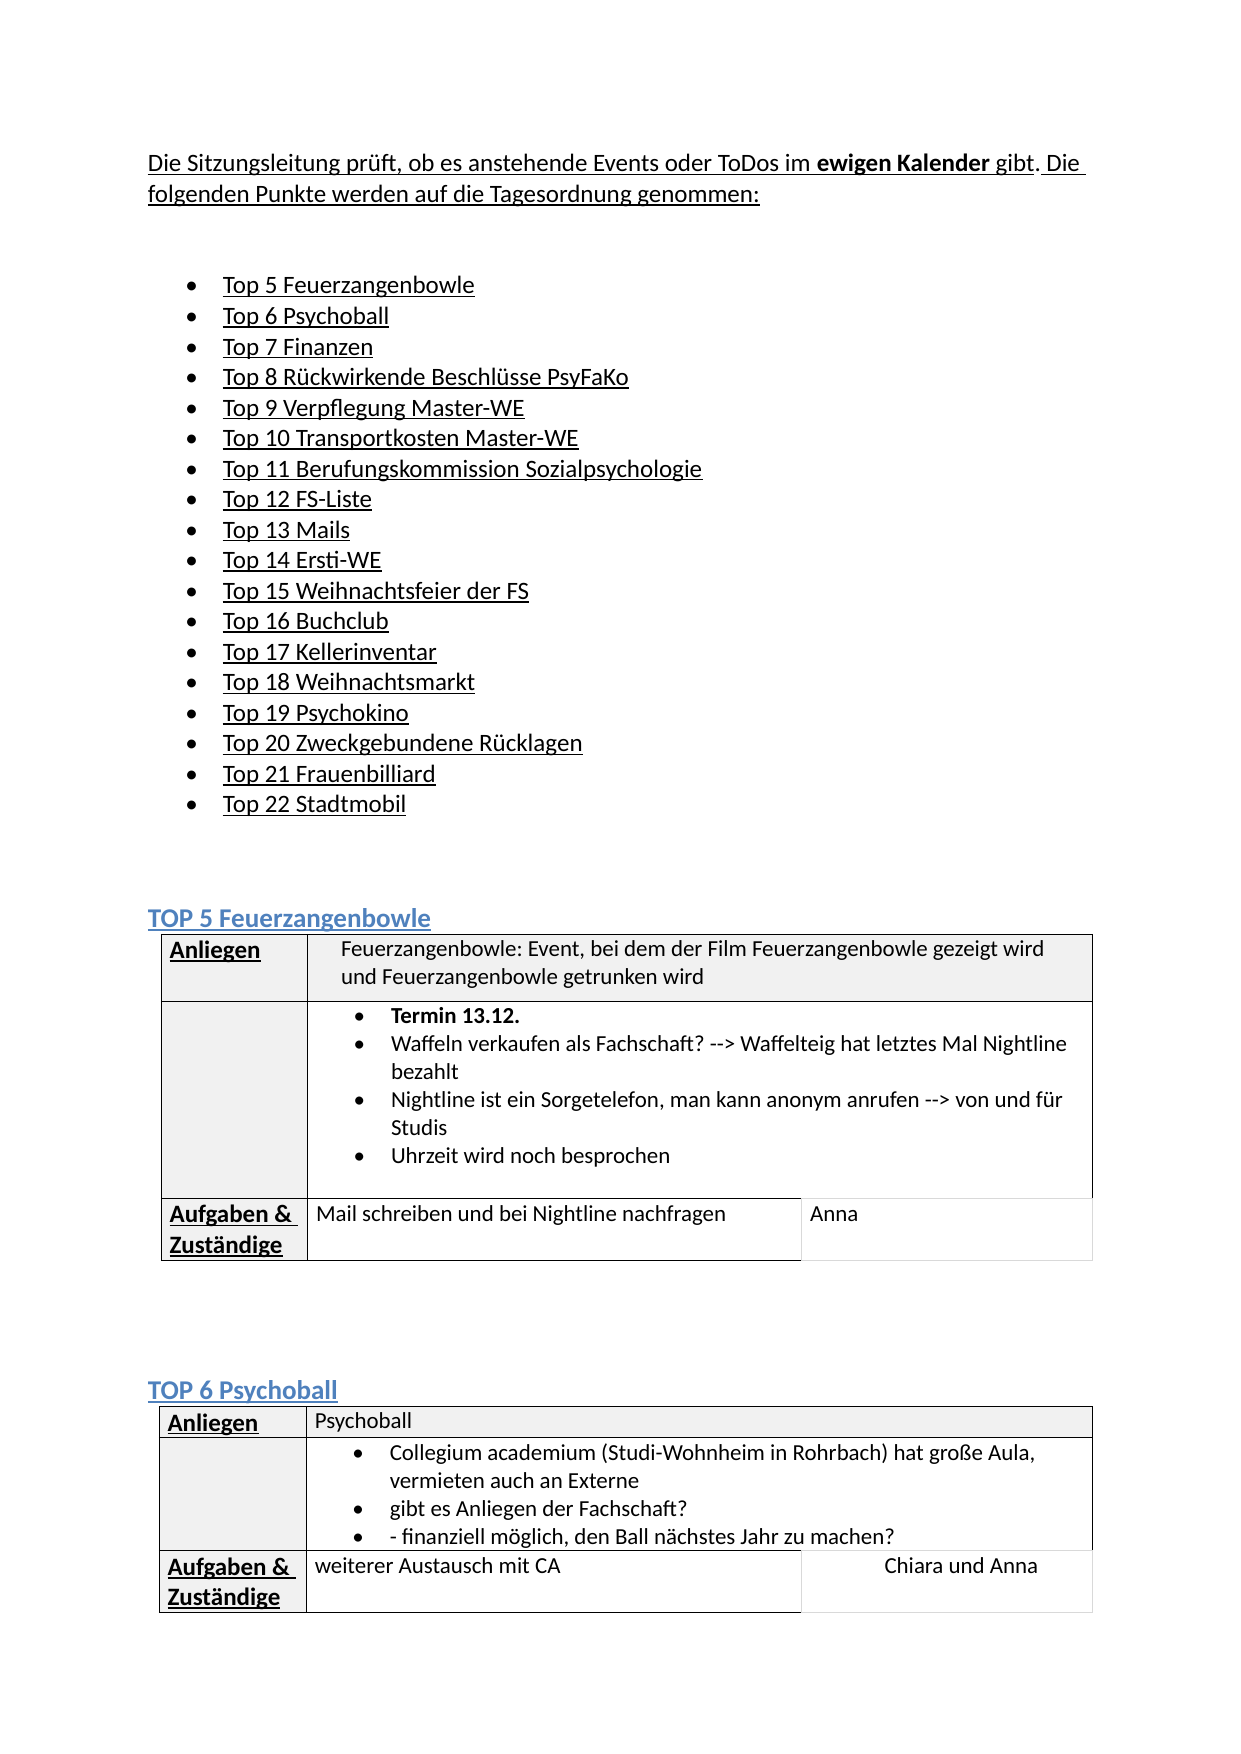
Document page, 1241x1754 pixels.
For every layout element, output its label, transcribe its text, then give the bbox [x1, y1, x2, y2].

list Top 14 Ersti-WE [185, 544, 1093, 575]
list Top 18 Weihnachtsmarkt [185, 666, 1093, 697]
table_cell [162, 1002, 307, 1198]
table_cell weiterer Austausch mit CA [307, 1551, 801, 1612]
text TOP 5 Feuerzangenbowle [148, 901, 1093, 934]
text Die Sitzungsleitung prüft, ob es anstehende Events oder ToDos im ewigen Kalender gibt. Die folgenden Punkte werden auf die Tagesordnung genommen: [148, 148, 1093, 209]
list Top 16 Buchclub [185, 605, 1093, 636]
list Top 21 Frauenbilliard [185, 758, 1093, 788]
list Top 19 Psychokino [185, 697, 1093, 727]
table_header Anliegen [160, 1407, 306, 1437]
table_cell Aufgaben & Zuständige [162, 1199, 307, 1260]
table_cell Chiara und Anna [802, 1551, 1092, 1612]
list Top 9 Verpflegung Master-WE [185, 392, 1093, 422]
table_header Feuerzangenbowle: Event, bei dem der Film Feuerzangenbowle gezeigt wird und Feuerzangenbowle getrunken wird [308, 935, 1092, 1001]
list Top 12 FS-Liste [185, 483, 1093, 514]
list Top 7 Finanzen [185, 331, 1093, 361]
text TOP 6 Psychoball [148, 1373, 1093, 1406]
list Top 8 Rückwirkende Beschlüsse PsyFaKo [185, 361, 1093, 392]
list Top 5 Feuerzangenbowle [185, 270, 1093, 300]
table_cell Anna [802, 1199, 1092, 1260]
table_cell [160, 1438, 306, 1550]
list Top 20 Zweckgebundene Rücklagen [185, 727, 1093, 758]
table_cell Mail schreiben und bei Nightline nachfragen [308, 1199, 801, 1260]
table_cell Collegium academium (Studi-Wohnheim in Rohrbach) hat große Aula, vermieten auch an Externe gibt es Anliegen der Fachschaft? - finanziell möglich, den Ball nächstes Jahr zu machen? [307, 1438, 1092, 1550]
list Top 11 Berufungskommission Sozialpsychologie [185, 453, 1093, 483]
list Top 13 Mails [185, 514, 1093, 544]
table_cell Termin 13.12. Waffeln verkaufen als Fachschaft? --> Waffelteig hat letztes Mal Nightline bezahlt Nightline ist ein Sorgetelefon, man kann anonym anrufen --> von und für Studis Uhrzeit wird noch besprochen [308, 1002, 1092, 1198]
list Top 10 Transportkosten Master-WE [185, 422, 1093, 453]
list Top 6 Psychoball [185, 300, 1093, 331]
list Top 17 Kellerinventar [185, 636, 1093, 666]
list Top 22 Stadtmobil [185, 788, 1093, 819]
table_cell Aufgaben & Zuständige [160, 1551, 306, 1612]
table_header Psychoball [307, 1407, 1092, 1437]
table_header Anliegen [162, 935, 307, 1001]
list Top 15 Weihnachtsfeier der FS [185, 575, 1093, 605]
